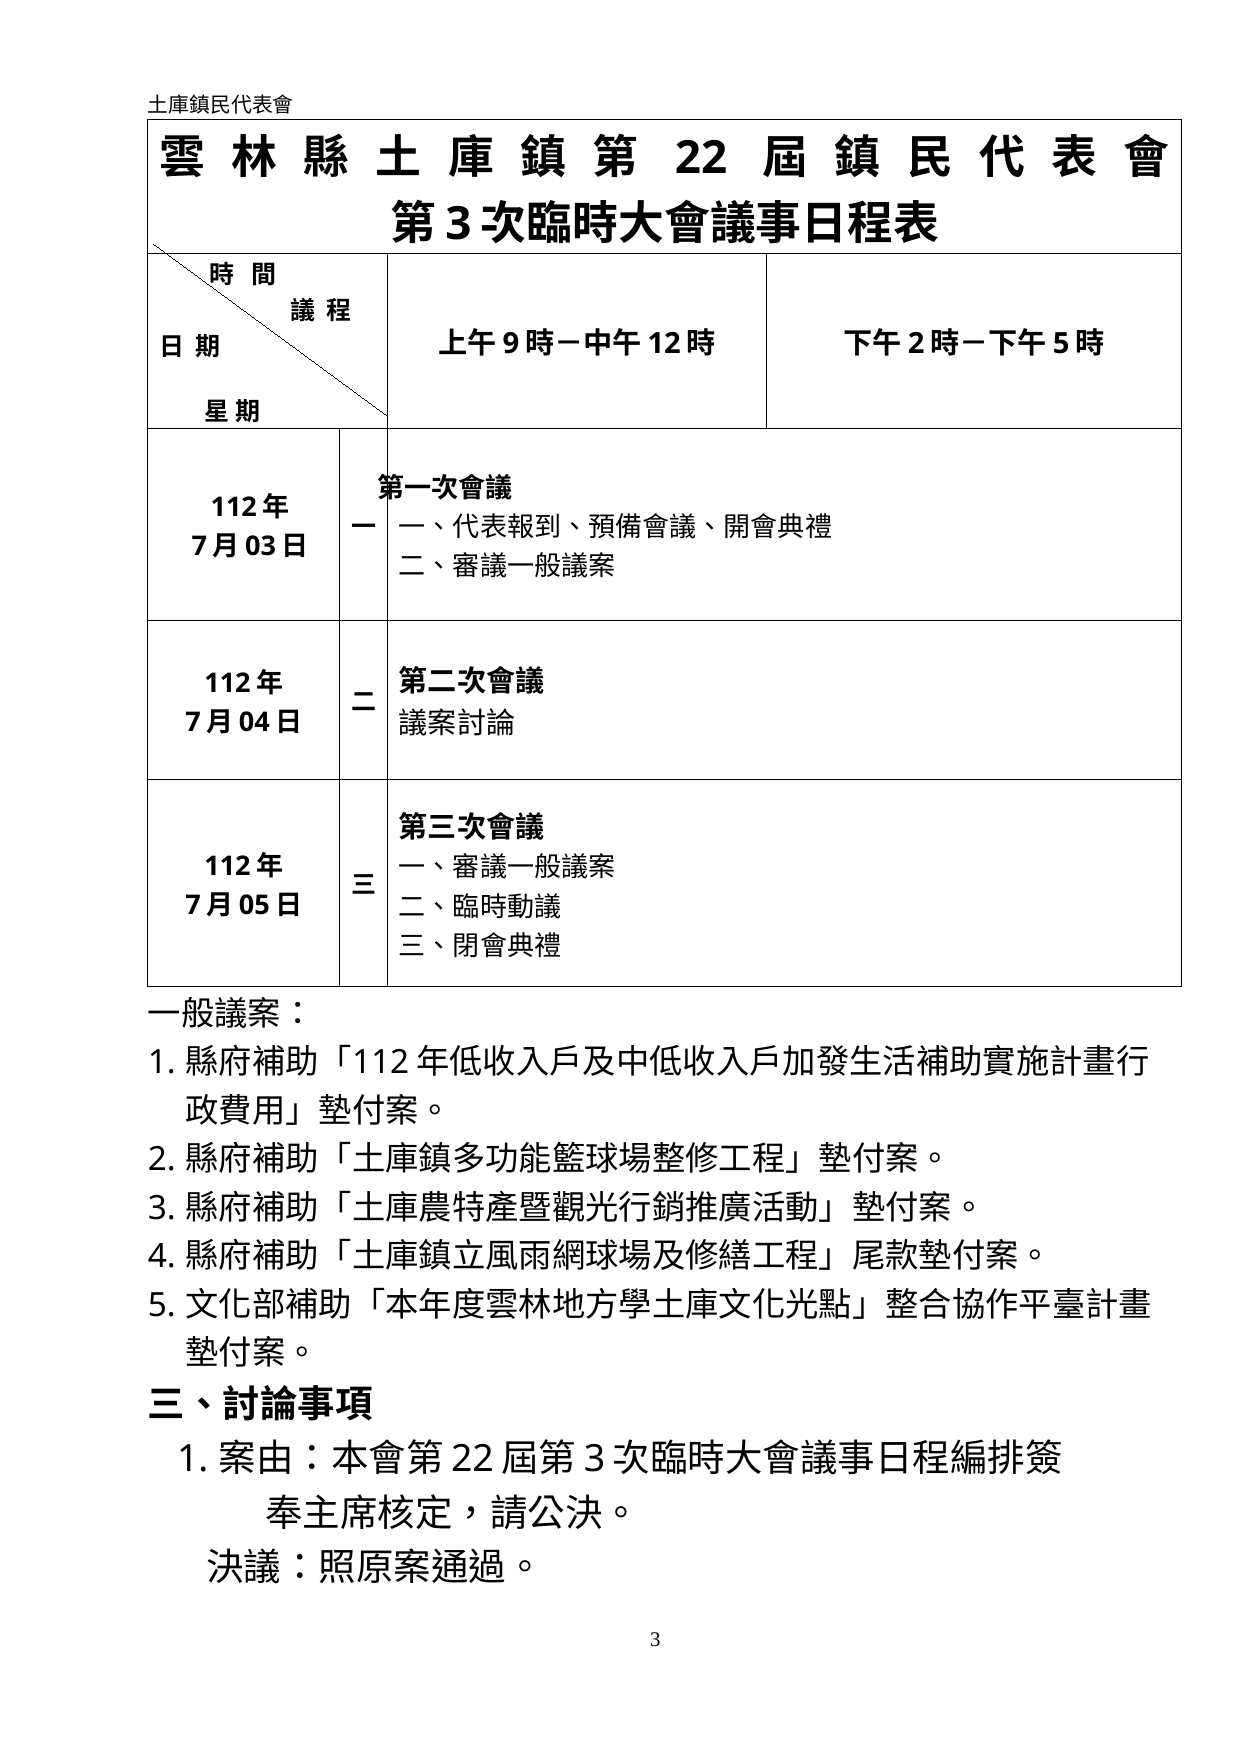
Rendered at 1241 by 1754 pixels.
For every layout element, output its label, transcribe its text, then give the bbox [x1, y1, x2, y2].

list 縣府補助「土庫農特產暨觀光行銷推廣活動」墊付案。 [148, 1180, 1162, 1229]
table_header 雲林縣土庫鎮第22屆鎮民代表會 第3次臨時大會議事日程表 [148, 120, 1181, 253]
table_cell 112年 7月04日 [148, 621, 339, 779]
table_cell 時 間 議 程 日 期 星 期 [148, 254, 387, 428]
table_cell 第一次會議 一、代表報到、預備會議、開會典禮 二、審議一般議案 [388, 429, 1181, 619]
text 一般議案： [148, 987, 1162, 1035]
table_cell 三 [340, 780, 387, 986]
table_cell 112年 7月05日 [148, 780, 339, 986]
text 1. 案由：本會第22屆第3次臨時大會議事日程編排簽 [148, 1428, 1162, 1483]
table_cell 112年 7月03日 [148, 429, 339, 619]
list 縣府補助「土庫鎮立風雨網球場及修繕工程」尾款墊付案。 [148, 1229, 1162, 1277]
table_cell 上午9時－中午12時 [388, 254, 766, 428]
text 決議：照原案通過。 [148, 1537, 1162, 1591]
list 縣府補助「土庫鎮多功能籃球場整修工程」墊付案。 [148, 1132, 1162, 1180]
table_cell 第三次會議 一、審議一般議案 二、臨時動議 三、閉會典禮 [388, 780, 1181, 986]
table_cell 二 [340, 621, 387, 779]
text 奉主席核定，請公決。 [148, 1483, 1162, 1537]
list 文化部補助「本年度雲林地方學土庫文化光點」整合協作平臺計畫墊付案。 [148, 1277, 1162, 1374]
text 三、討論事項 [148, 1374, 1162, 1428]
table_cell 第二次會議 議案討論 [388, 621, 1181, 779]
list 縣府補助「112年低收入戶及中低收入戶加發生活補助實施計畫行政費用」墊付案。 [148, 1035, 1162, 1132]
table_cell 下午2時－下午5時 [767, 254, 1181, 428]
table_cell 一 [340, 429, 387, 619]
